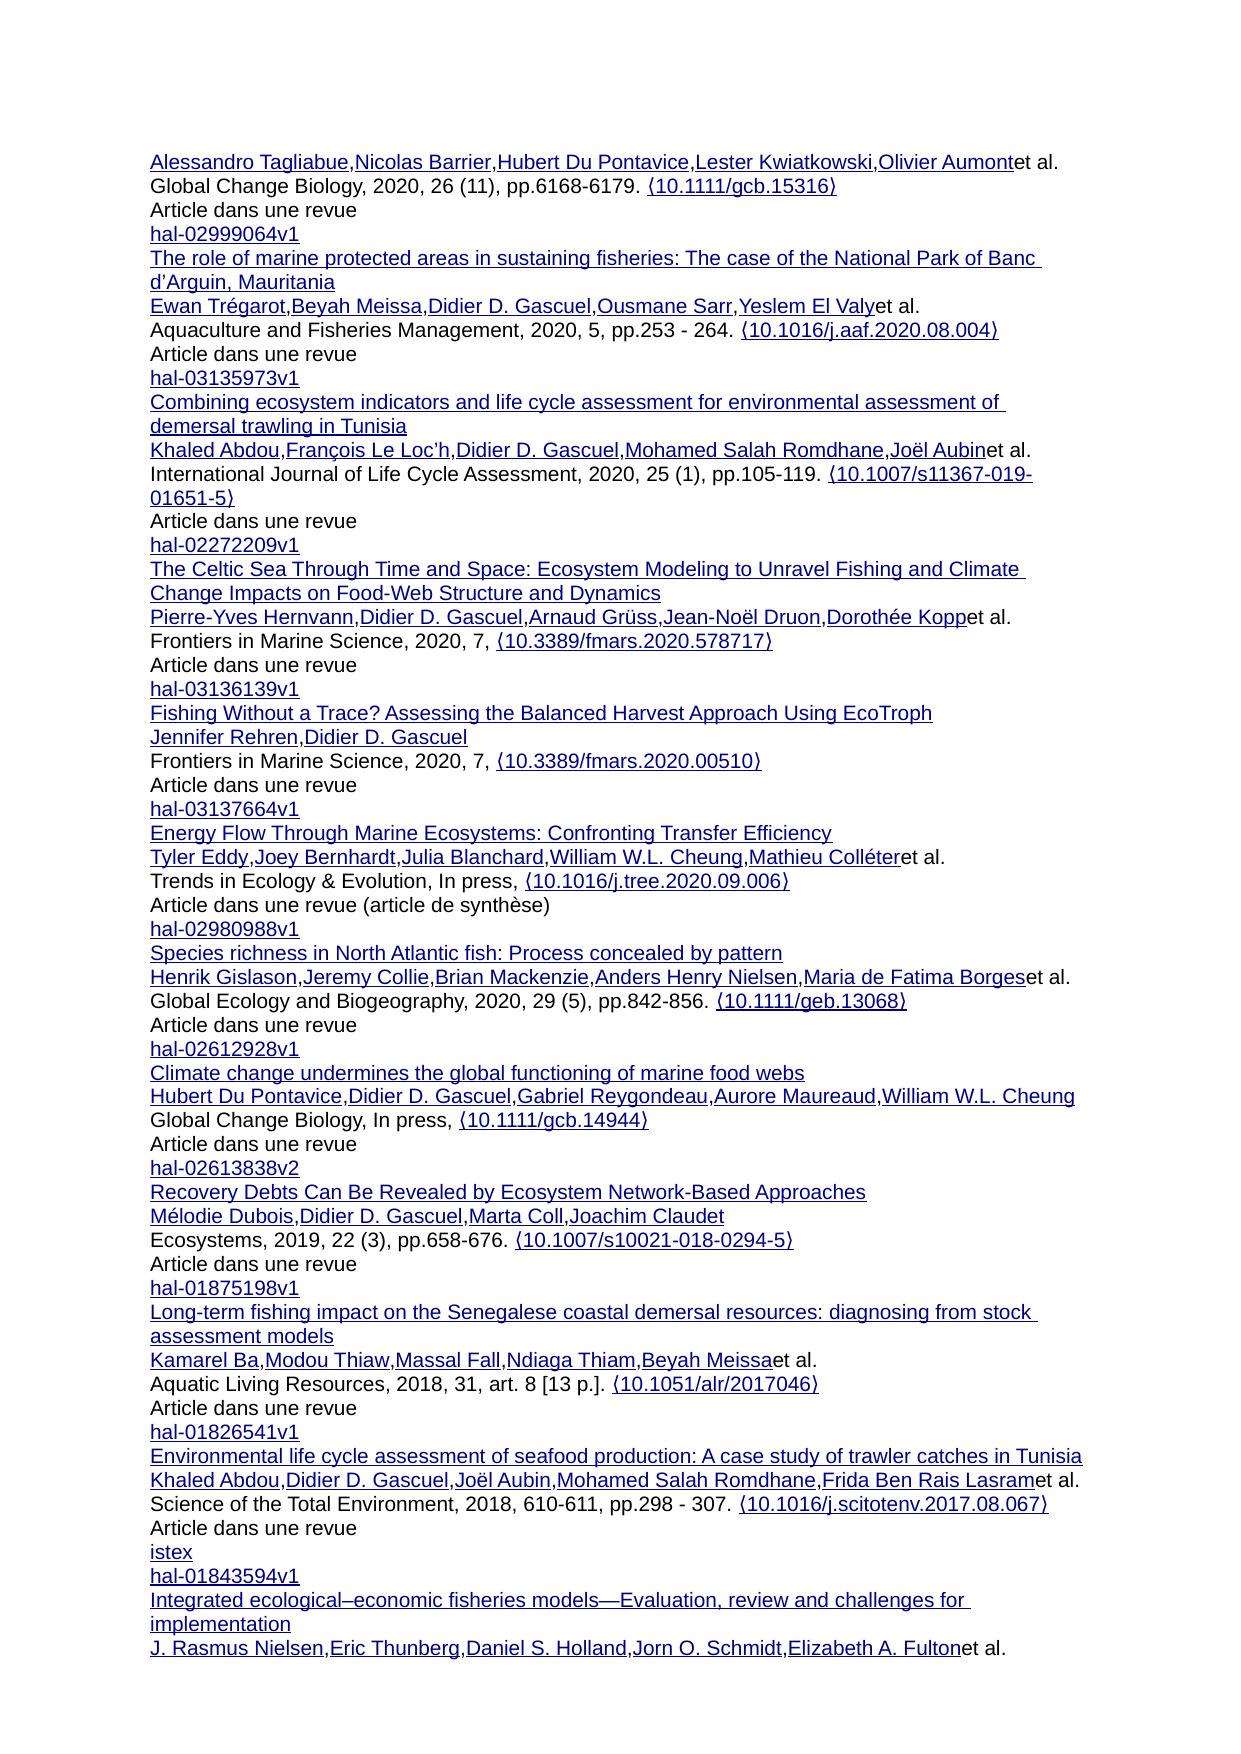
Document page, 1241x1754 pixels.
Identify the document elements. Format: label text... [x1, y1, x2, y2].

table_cell Alessandro Tagliabue,Nicolas Barrier,Hubert Du Pontavice,Lester Kwiatkowski,Olivier Aumontet al. Global Change Biology, 2020, 26 (11), pp.6168-6179. ⟨10.1111/gcb.15316⟩ Article dans une revue hal-02999064v1 [150, 150, 1090, 246]
table_cell The Celtic Sea Through Time and Space: Ecosystem Modeling to Unravel Fishing and Climate Change Impacts on Food-Web Structure and Dynamics Pierre-Yves Hernvann,Didier D. Gascuel,Arnaud Grüss,Jean-Noël Druon,Dorothée Koppet al. Frontiers in Marine Science, 2020, 7, ⟨10.3389/fmars.2020.578717⟩ Article dans une revue hal-03136139v1 [150, 557, 1090, 701]
table_cell Combining ecosystem indicators and life cycle assessment for environmental assessment of demersal trawling in Tunisia Khaled Abdou,François Le Loc’h,Didier D. Gascuel,Mohamed Salah Romdhane,Joël Aubinet al. International Journal of Life Cycle Assessment, 2020, 25 (1), pp.105-119. ⟨10.1007/s11367-019-01651-5⟩ Article dans une revue hal-02272209v1 [150, 390, 1090, 557]
table_cell The role of marine protected areas in sustaining fisheries: The case of the National Park of Banc d’Arguin, Mauritania Ewan Trégarot,Beyah Meissa,Didier D. Gascuel,Ousmane Sarr,Yeslem El Valyet al. Aquaculture and Fisheries Management, 2020, 5, pp.253 - 264. ⟨10.1016/j.aaf.2020.08.004⟩ Article dans une revue hal-03135973v1 [150, 246, 1090, 389]
table_cell Long-term fishing impact on the Senegalese coastal demersal resources: diagnosing from stock assessment models Kamarel Ba,Modou Thiaw,Massal Fall,Ndiaga Thiam,Beyah Meissaet al. Aquatic Living Resources, 2018, 31, art. 8 [13 p.]. ⟨10.1051/alr/2017046⟩ Article dans une revue hal-01826541v1 [150, 1300, 1090, 1444]
table_cell Climate change undermines the global functioning of marine food webs Hubert Du Pontavice,Didier D. Gascuel,Gabriel Reygondeau,Aurore Maureaud,William W.L. Cheung Global Change Biology, In press, ⟨10.1111/gcb.14944⟩ Article dans une revue hal-02613838v2 [150, 1060, 1090, 1180]
table_cell Fishing Without a Trace? Assessing the Balanced Harvest Approach Using EcoTroph Jennifer Rehren,Didier D. Gascuel Frontiers in Marine Science, 2020, 7, ⟨10.3389/fmars.2020.00510⟩ Article dans une revue hal-03137664v1 [150, 701, 1090, 821]
table_cell Energy Flow Through Marine Ecosystems: Confronting Transfer Efficiency Tyler Eddy,Joey Bernhardt,Julia Blanchard,William W.L. Cheung,Mathieu Colléteret al. Trends in Ecology & Evolution, In press, ⟨10.1016/j.tree.2020.09.006⟩ Article dans une revue (article de synthèse) hal-02980988v1 [150, 821, 1090, 941]
table_cell Recovery Debts Can Be Revealed by Ecosystem Network-Based Approaches Mélodie Dubois,Didier D. Gascuel,Marta Coll,Joachim Claudet Ecosystems, 2019, 22 (3), pp.658-676. ⟨10.1007/s10021-018-0294-5⟩ Article dans une revue hal-01875198v1 [150, 1180, 1090, 1300]
table_cell Species richness in North Atlantic fish: Process concealed by pattern Henrik Gislason,Jeremy Collie,Brian Mackenzie,Anders Henry Nielsen,Maria de Fatima Borgeset al. Global Ecology and Biogeography, 2020, 29 (5), pp.842-856. ⟨10.1111/geb.13068⟩ Article dans une revue hal-02612928v1 [150, 941, 1090, 1060]
table_cell Integrated ecological–economic fisheries models—Evaluation, review and challenges for implementation J. Rasmus Nielsen,Eric Thunberg,Daniel S. Holland,Jorn O. Schmidt,Elizabeth A. Fultonet al. [150, 1588, 1090, 1659]
table_cell Environmental life cycle assessment of seafood production: A case study of trawler catches in Tunisia Khaled Abdou,Didier D. Gascuel,Joël Aubin,Mohamed Salah Romdhane,Frida Ben Rais Lasramet al. Science of the Total Environment, 2018, 610-611, pp.298 - 307. ⟨10.1016/j.scitotenv.2017.08.067⟩ Article dans une revue istex hal-01843594v1 [150, 1444, 1090, 1587]
